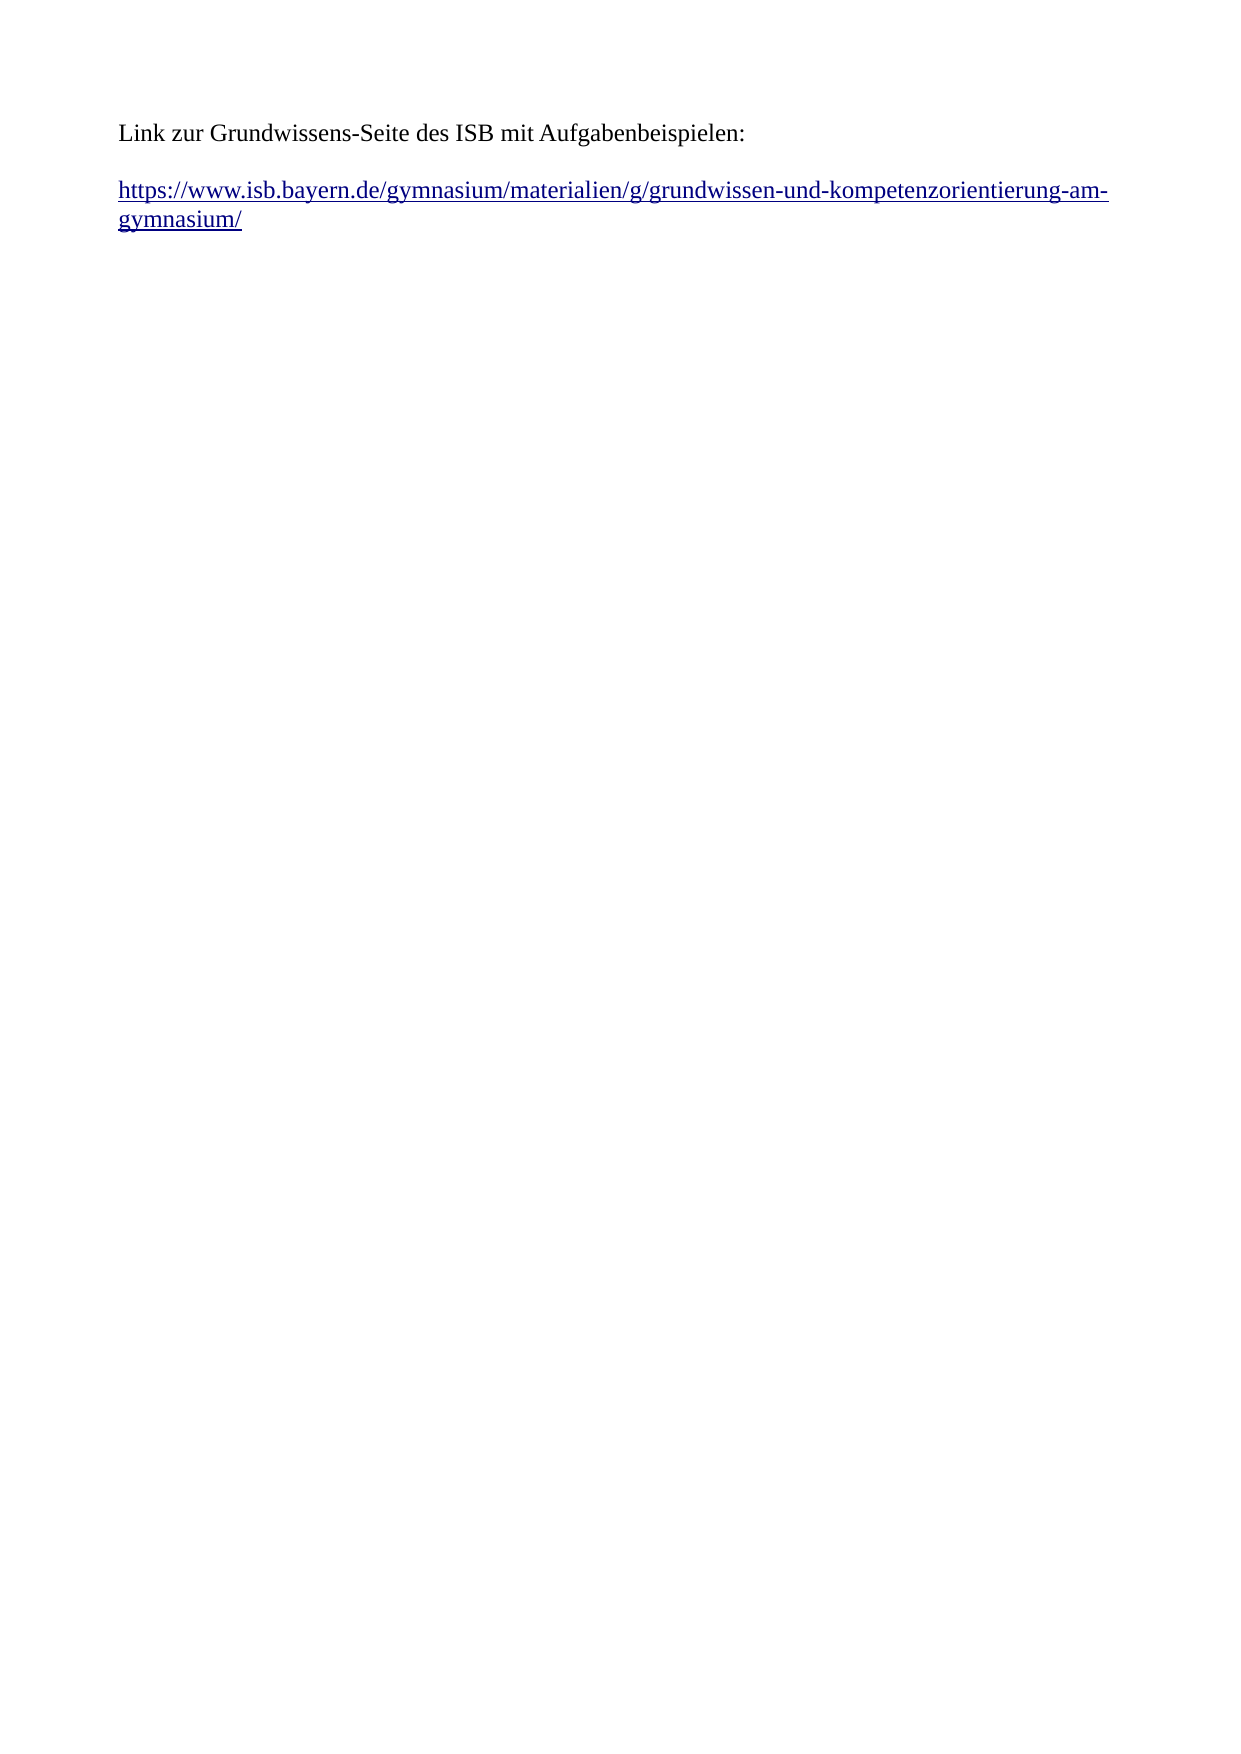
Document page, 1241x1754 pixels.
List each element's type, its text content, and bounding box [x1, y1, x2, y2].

text Link zur Grundwissens-Seite des ISB mit Aufgabenbeispielen: [118, 118, 1122, 147]
text https://www.isb.bayern.de/gymnasium/materialien/g/grundwissen-und-kompetenzorientierung-am-gymnasium/ [118, 176, 1122, 233]
